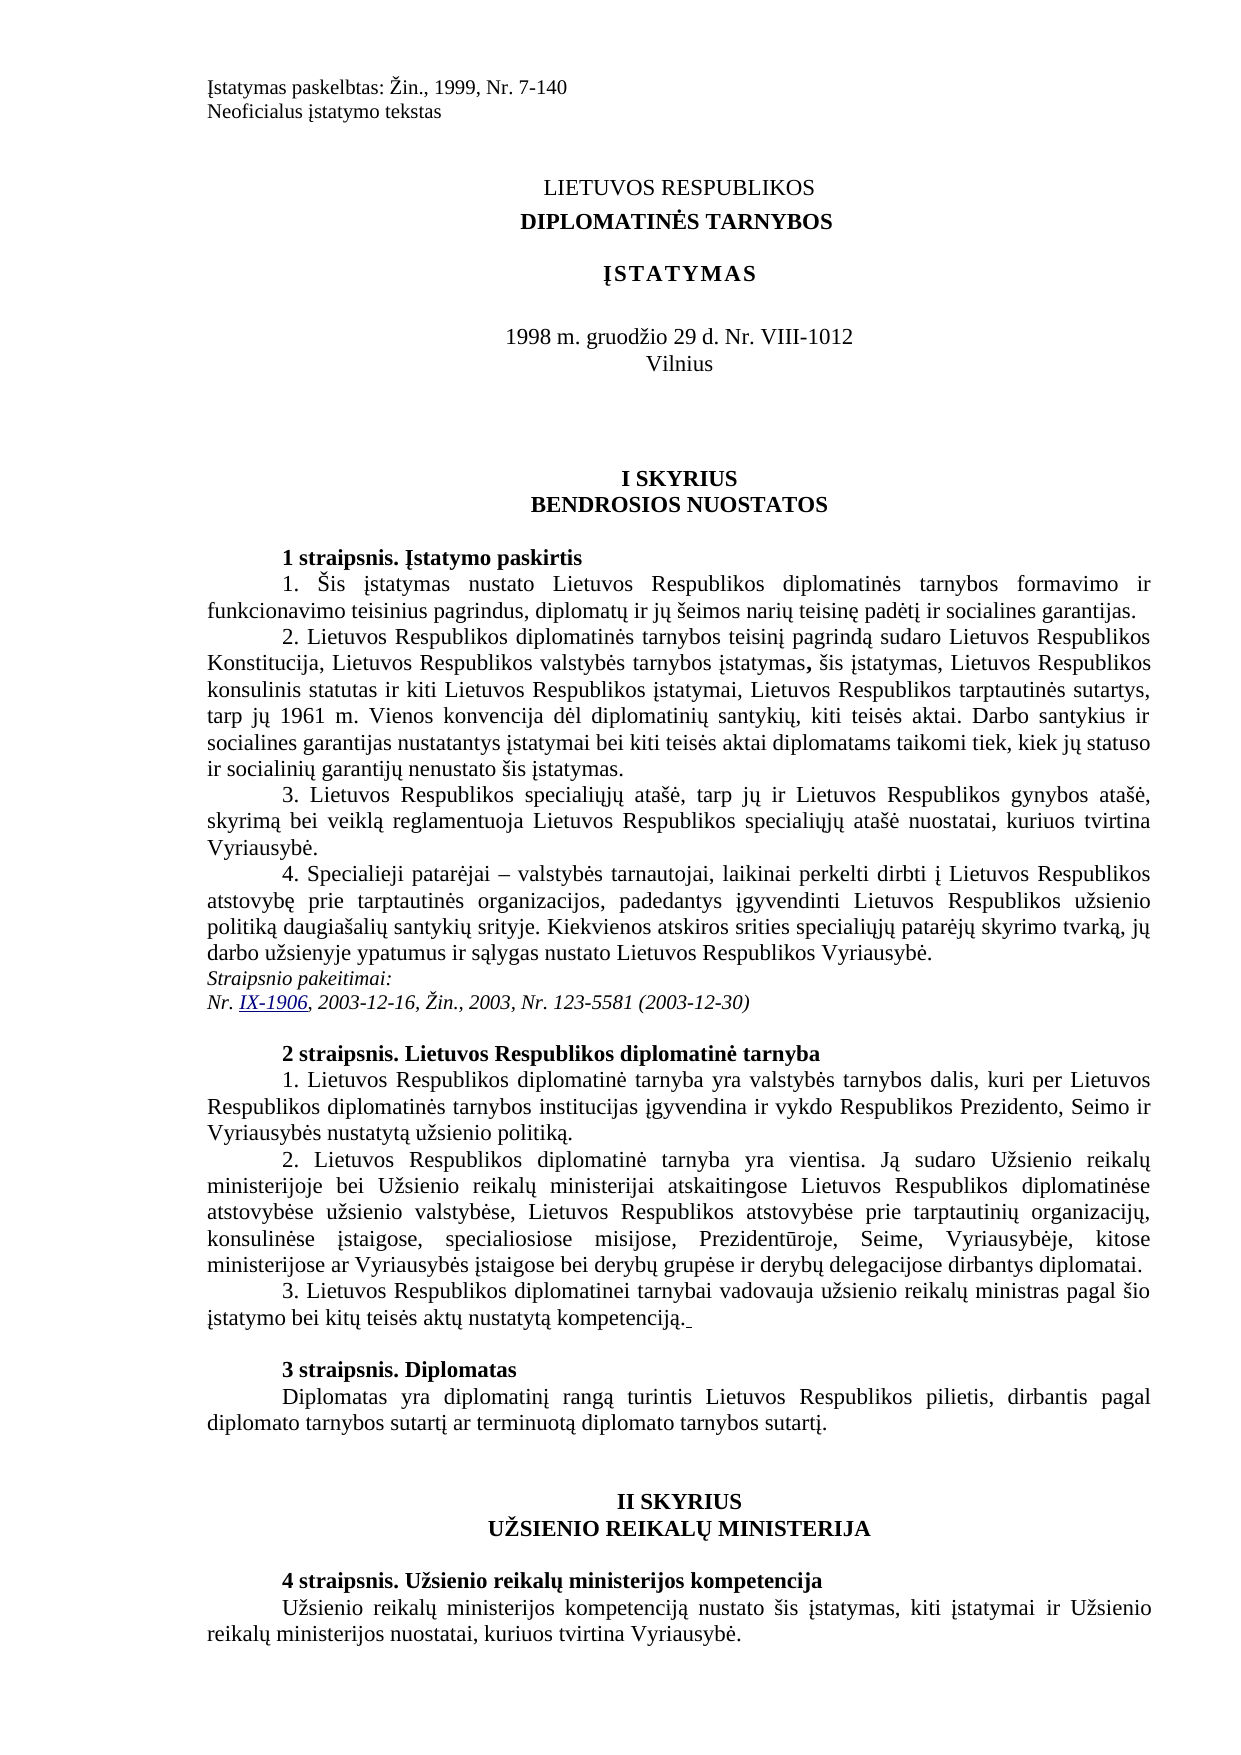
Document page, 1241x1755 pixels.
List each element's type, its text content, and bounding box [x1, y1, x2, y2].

text 2. Lietuvos Respublikos diplomatinės tarnybos teisinį pagrindą sudaro Lietuvos Respublikos Konstitucija, Lietuvos Respublikos valstybės tarnybos įstatymas, šis įstatymas, Lietuvos Respublikos konsulinis statutas ir kiti Lietuvos Respublikos įstatymai, Lietuvos Respublikos tarptautinės sutartys, tarp jų 1961 m. Vienos konvencija dėl diplomatinių santykių, kiti teisės aktai. Darbo santykius ir socialines garantijas nustatantys įstatymai bei kiti teisės aktai diplomatams taikomi tiek, kiek jų statuso ir socialinių garantijų nenustato šis įstatymas. [207, 623, 1152, 781]
text BENDROSIOS NUOSTATOS [207, 491, 1152, 518]
text 4. Specialieji patarėjai – valstybės tarnautojai, laikinai perkelti dirbti į Lietuvos Respublikos atstovybę prie tarptautinės organizacijos, padedantys įgyvendinti Lietuvos Respublikos užsienio politiką daugiašalių santykių srityje. Kiekvienos atskiros srities specialiųjų patarėjų skyrimo tvarką, jų darbo užsienyje ypatumus ir sąlygas nustato Lietuvos Respublikos Vyriausybė. [207, 860, 1152, 966]
text Užsienio reikalų ministerijos kompetenciją nustato šis įstatymas, kiti įstatymai ir Užsienio reikalų ministerijos nuostatai, kuriuos tvirtina Vyriausybė. [207, 1594, 1152, 1646]
text Įstatymas paskelbtas: Žin., 1999, Nr. 7-140 [207, 75, 1152, 99]
text LIETUVOS RESPUBLIKOS [207, 173, 1152, 200]
text 1. Šis įstatymas nustato Lietuvos Respublikos diplomatinės tarnybos formavimo ir funkcionavimo teisinius pagrindus, diplomatų ir jų šeimos narių teisinę padėtį ir socialines garantijas. [207, 570, 1152, 623]
text Diplomatas yra diplomatinį rangą turintis Lietuvos Respublikos pilietis, dirbantis pagal diplomato tarnybos sutartį ar terminuotą diplomato tarnybos sutartį. [207, 1383, 1152, 1436]
text 2 straipsnis. Lietuvos Respublikos diplomatinė tarnyba [207, 1040, 1152, 1067]
text I SKYRIUS [207, 465, 1152, 491]
text 1 straipsnis. Įstatymo paskirtis [207, 544, 1152, 570]
text DIPLOMATINĖS TARNYBOS [207, 208, 1152, 234]
text 1998 m. gruodžio 29 d. Nr. VIII-1012 Vilnius [207, 323, 1152, 376]
text 4 straipsnis. Užsienio reikalų ministerijos kompetencija [207, 1567, 1152, 1594]
text 3. Lietuvos Respublikos diplomatinei tarnybai vadovauja užsienio reikalų ministras pagal šio įstatymo bei kitų teisės aktų nustatytą kompetenciją. [207, 1277, 1152, 1330]
text 1. Lietuvos Respublikos diplomatinė tarnyba yra valstybės tarnybos dalis, kuri per Lietuvos Respublikos diplomatinės tarnybos institucijas įgyvendina ir vykdo Respublikos Prezidento, Seimo ir Vyriausybės nustatytą užsienio politiką. [207, 1067, 1152, 1146]
text Nr. IX-1906, 2003-12-16, Žin., 2003, Nr. 123-5581 (2003-12-30) [207, 990, 1152, 1014]
text 3. Lietuvos Respublikos specialiųjų atašė, tarp jų ir Lietuvos Respublikos gynybos atašė, skyrimą bei veiklą reglamentuoja Lietuvos Respublikos specialiųjų atašė nuostatai, kuriuos tvirtina Vyriausybė. [207, 781, 1152, 860]
text 3 straipsnis. Diplomatas [207, 1356, 1152, 1383]
text ĮSTATYMAS [207, 259, 1152, 286]
text 2. Lietuvos Respublikos diplomatinė tarnyba yra vientisa. Ją sudaro Užsienio reikalų ministerijoje bei Užsienio reikalų ministerijai atskaitingose Lietuvos Respublikos diplomatinėse atstovybėse užsienio valstybėse, Lietuvos Respublikos atstovybėse prie tarptautinių organizacijų, konsulinėse įstaigose, specialiosiose misijose, Prezidentūroje, Seime, Vyriausybėje, kitose ministerijose ar Vyriausybės įstaigose bei derybų grupėse ir derybų delegacijose dirbantys diplomatai. [207, 1146, 1152, 1277]
text Straipsnio pakeitimai: [207, 966, 1152, 990]
text Neoficialus įstatymo tekstas [207, 99, 1152, 123]
text II SKYRIUS [207, 1488, 1152, 1514]
text UŽSIENIO REIKALŲ MINISTERIJA [207, 1514, 1152, 1541]
